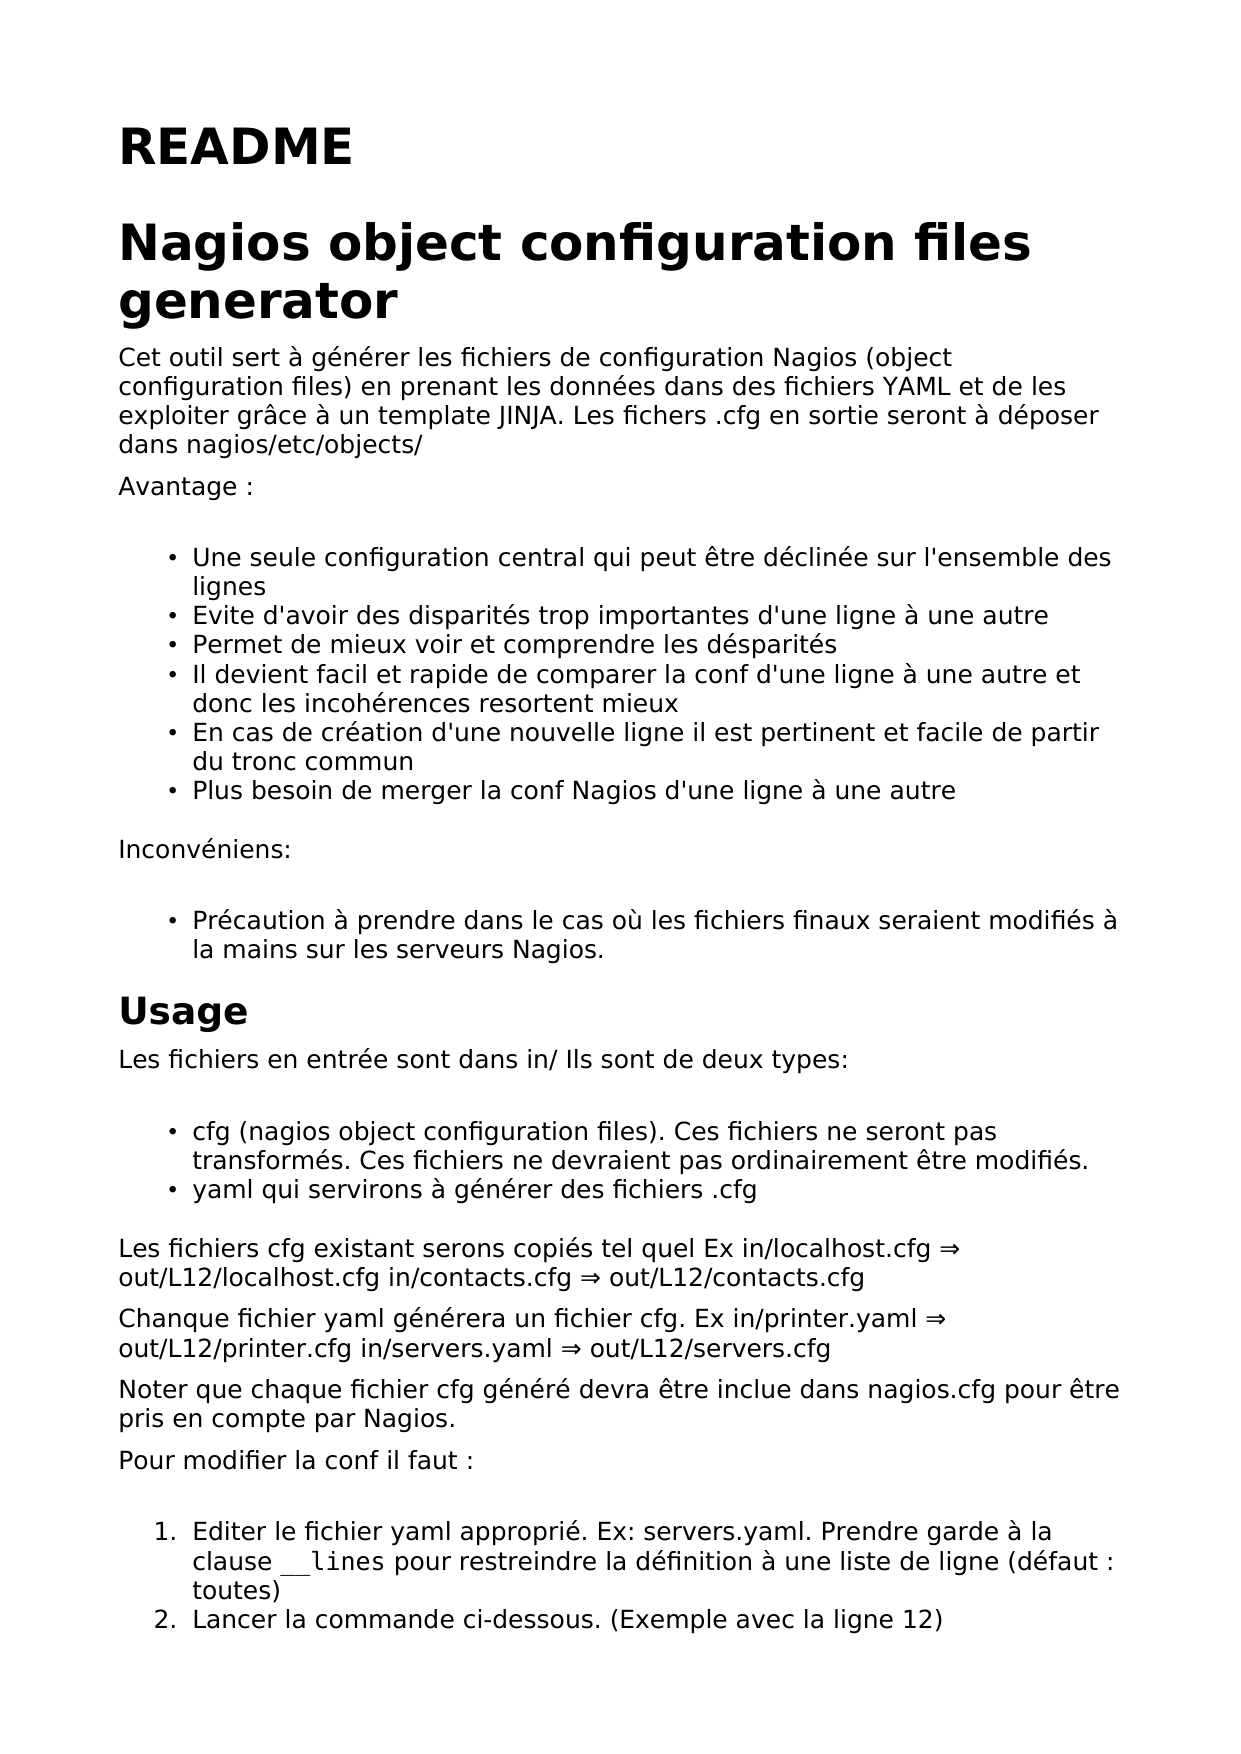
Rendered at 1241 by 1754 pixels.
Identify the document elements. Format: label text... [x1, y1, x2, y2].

list Précaution à prendre dans le cas où les fichiers finaux seraient modifiés à la mains sur les serveurs Nagios. [177, 906, 1122, 964]
text Inconvéniens: [118, 835, 1122, 864]
list Il devient facil et rapide de comparer la conf d'une ligne à une autre et donc les incohérences resortent mieux [177, 660, 1122, 718]
text Avantage : [118, 472, 1122, 501]
subtitle README [118, 118, 1122, 176]
list Lancer la commande ci-dessous. (Exemple avec la ligne 12) [177, 1605, 1122, 1634]
list Evite d'avoir des disparités trop importantes d'une ligne à une autre [177, 601, 1122, 631]
text Les fichiers cfg existant serons copiés tel quel Ex in/localhost.cfg ⇒ out/L12/localhost.cfg in/contacts.cfg ⇒ out/L12/contacts.cfg [118, 1234, 1122, 1292]
text Noter que chaque fichier cfg généré devra être inclue dans nagios.cfg pour être pris en compte par Nagios. [118, 1376, 1122, 1434]
text Chanque fichier yaml générera un fichier cfg. Ex in/printer.yaml ⇒ out/L12/printer.cfg in/servers.yaml ⇒ out/L12/servers.cfg [118, 1305, 1122, 1363]
list Permet de mieux voir et comprendre les désparités [177, 631, 1122, 660]
text Cet outil sert à générer les fichiers de configuration Nagios (object configuration files) en prenant les données dans des fichiers YAML et de les exploiter grâce à un template JINJA. Les fichers .cfg en sortie seront à déposer dans nagios/etc/objects/ [118, 343, 1122, 459]
list Editer le fichier yaml approprié. Ex: servers.yaml. Prendre garde à la clause __lines pour restreindre la définition à une liste de ligne (défaut : toutes) [177, 1517, 1122, 1605]
text Les fichiers en entrée sont dans in/ Ils sont de deux types: [118, 1046, 1122, 1075]
list cfg (nagios object configuration files). Ces fichiers ne seront pas transformés. Ces fichiers ne devraient pas ordinairement être modifiés. [177, 1117, 1122, 1175]
list En cas de création d'une nouvelle ligne il est pertinent et facile de partir du tronc commun [177, 718, 1122, 776]
list Une seule configuration central qui peut être déclinée sur l'ensemble des lignes [177, 543, 1122, 601]
list yaml qui servirons à générer des fichiers .cfg [177, 1175, 1122, 1204]
subtitle Nagios object configuration files generator [118, 214, 1122, 330]
list Plus besoin de merger la conf Nagios d'une ligne à une autre [177, 776, 1122, 806]
text Pour modifier la conf il faut : [118, 1446, 1122, 1476]
subtitle Usage [118, 989, 1122, 1033]
